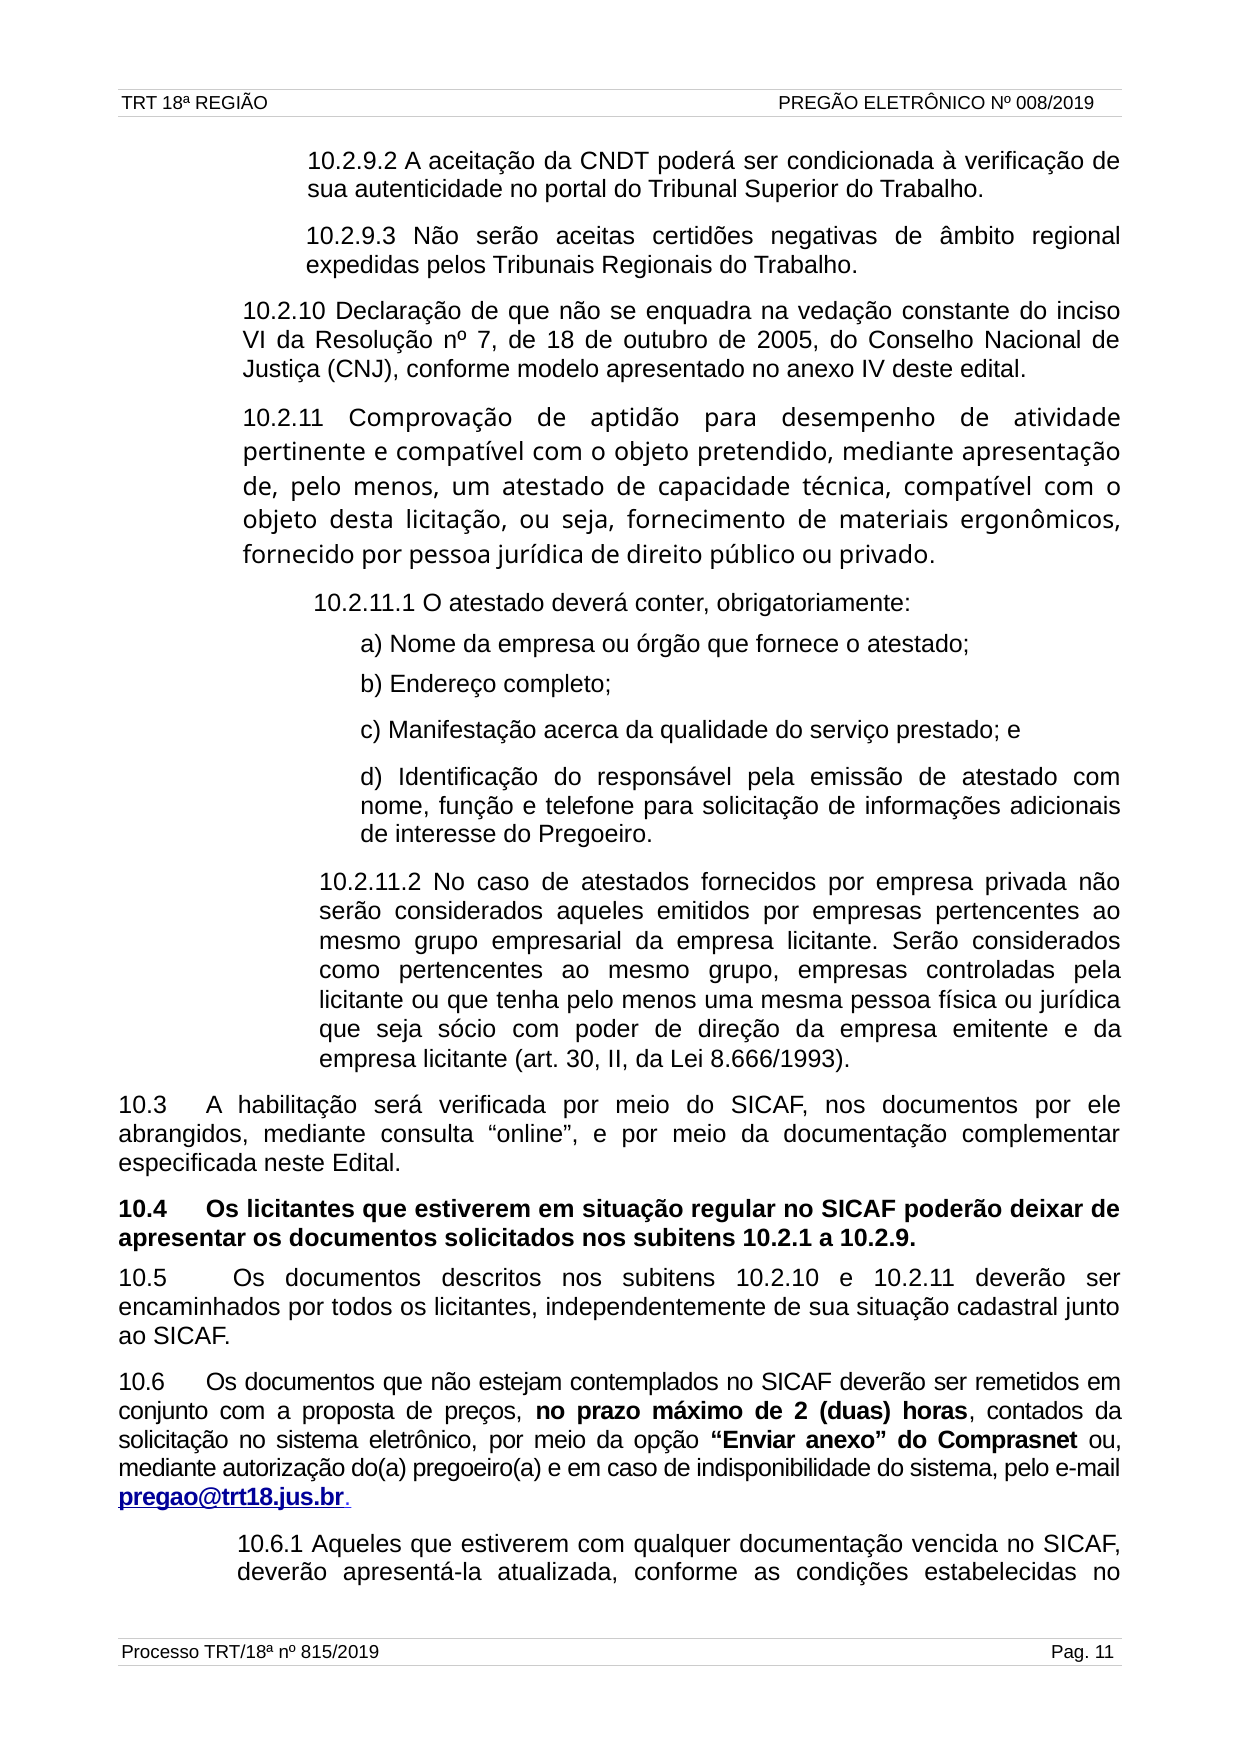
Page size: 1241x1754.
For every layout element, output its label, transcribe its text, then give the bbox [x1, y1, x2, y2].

list 10.2.11.1 O atestado deverá conter, obrigatoriamente: [278, 588, 1122, 617]
text 10.4 Os licitantes que estiverem em situação regular no SICAF poderão deixar de apresentar os documentos solicitados nos subitens 10.2.1 a 10.2.9. [118, 1194, 1122, 1251]
text c) Manifestação acerca da qualidade do serviço prestado; e [360, 716, 1122, 744]
list 10.2.11 Comprovação de aptidão para desempenho de atividade pertinente e compatível com o objeto pretendido, mediante apresentação de, pelo menos, um atestado de capacidade técnica, compatível com o objeto desta licitação, ou seja, fornecimento de materiais ergonômicos, fornecido por pessoa jurídica de direito público ou privado. [207, 400, 1122, 570]
text 10.2.11.2 No caso de atestados fornecidos por empresa privada não serão considerados aqueles emitidos por empresas pertencentes ao mesmo grupo empresarial da empresa licitante. Serão considerados como pertencentes ao mesmo grupo, empresas controladas pela licitante ou que tenha pelo menos uma mesma pessoa física ou jurídica que seja sócio com poder de direção da empresa emitente e da empresa licitante (art. 30, II, da Lei 8.666/1993). [319, 866, 1122, 1072]
list 10.2.9.3 Não serão aceitas certidões negativas de âmbito regional expedidas pelos Tribunais Regionais do Trabalho. [268, 221, 1122, 278]
text 10.5 Os documentos descritos nos subitens 10.2.10 e 10.2.11 deverão ser encaminhados por todos os licitantes, independentemente de sua situação cadastral junto ao SICAF. [118, 1263, 1122, 1349]
text 10.6.1 Aqueles que estiverem com qualquer documentação vencida no SICAF, deverão apresentá-la atualizada, conforme as condições estabelecidas no [237, 1529, 1122, 1586]
text 10.6 Os documentos que não estejam contemplados no SICAF deverão ser remetidos em conjunto com a proposta de preços, no prazo máximo de 2 (duas) horas, contados da solicitação no sistema eletrônico, por meio da opção “Enviar anexo” do Comprasnet ou, mediante autorização do(a) pregoeiro(a) e em caso de indisponibilidade do sistema, pelo e-mail pregao@trt18.jus.br. [118, 1367, 1122, 1511]
text 10.2.9.2 A aceitação da CNDT poderá ser condicionada à verificação de sua autenticidade no portal do Tribunal Superior do Trabalho. [307, 146, 1122, 203]
text d) Identificação do responsável pela emissão de atestado com nome, função e telefone para solicitação de informações adicionais de interesse do Pregoeiro. [360, 762, 1122, 848]
text 10.3 A habilitação será verificada por meio do SICAF, nos documentos por ele abrangidos, mediante consulta “online”, e por meio da documentação complementar especificada neste Edital. [118, 1090, 1122, 1176]
text b) Endereço completo; [360, 669, 1122, 698]
text a) Nome da empresa ou órgão que fornece o atestado; [360, 628, 1122, 657]
list 10.2.10 Declaração de que não se enquadra na vedação constante do inciso VI da Resolução nº 7, de 18 de outubro de 2005, do Conselho Nacional de Justiça (CNJ), conforme modelo apresentado no anexo IV deste edital. [207, 296, 1122, 382]
